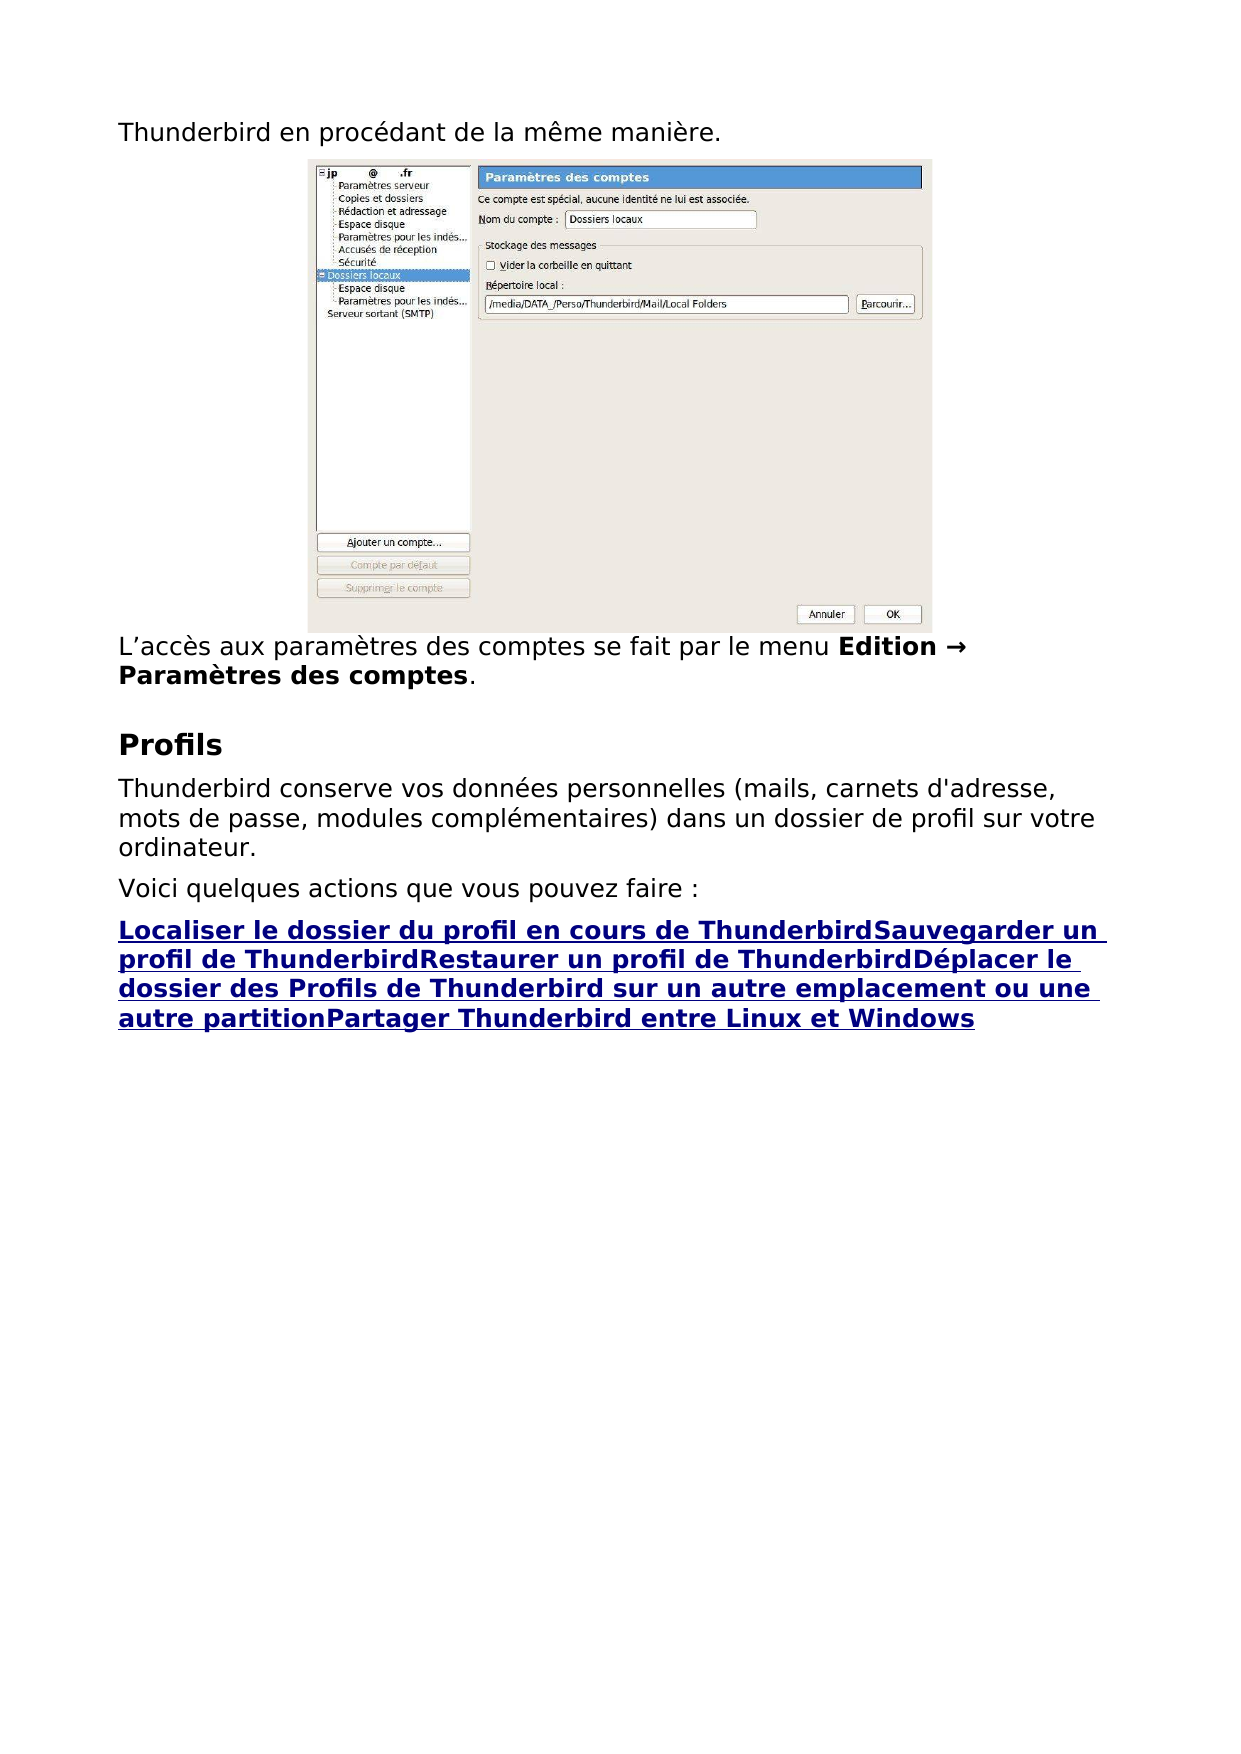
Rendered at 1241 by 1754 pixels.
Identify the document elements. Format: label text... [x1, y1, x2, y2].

text Thunderbird conserve vos données personnelles (mails, carnets d'adresse, mots de passe, modules complémentaires) dans un dossier de profil sur votre ordinateur. [118, 774, 1122, 862]
subtitle Profils [118, 728, 1122, 762]
text L’accès aux paramètres des comptes se fait par le menu Edition → Paramètres des comptes. [118, 160, 1122, 691]
text Thunderbird en procédant de la même manière. [118, 118, 1122, 147]
text Voici quelques actions que vous pouvez faire : [118, 874, 1122, 904]
picture [307, 159, 933, 633]
text Localiser le dossier du profil en cours de ThunderbirdSauvegarder un profil de ThunderbirdRestaurer un profil de ThunderbirdDéplacer le dossier des Profils de Thunderbird sur un autre emplacement ou une autre partitionPartager Thunderbird entre Linux et Windows [118, 916, 1122, 1033]
